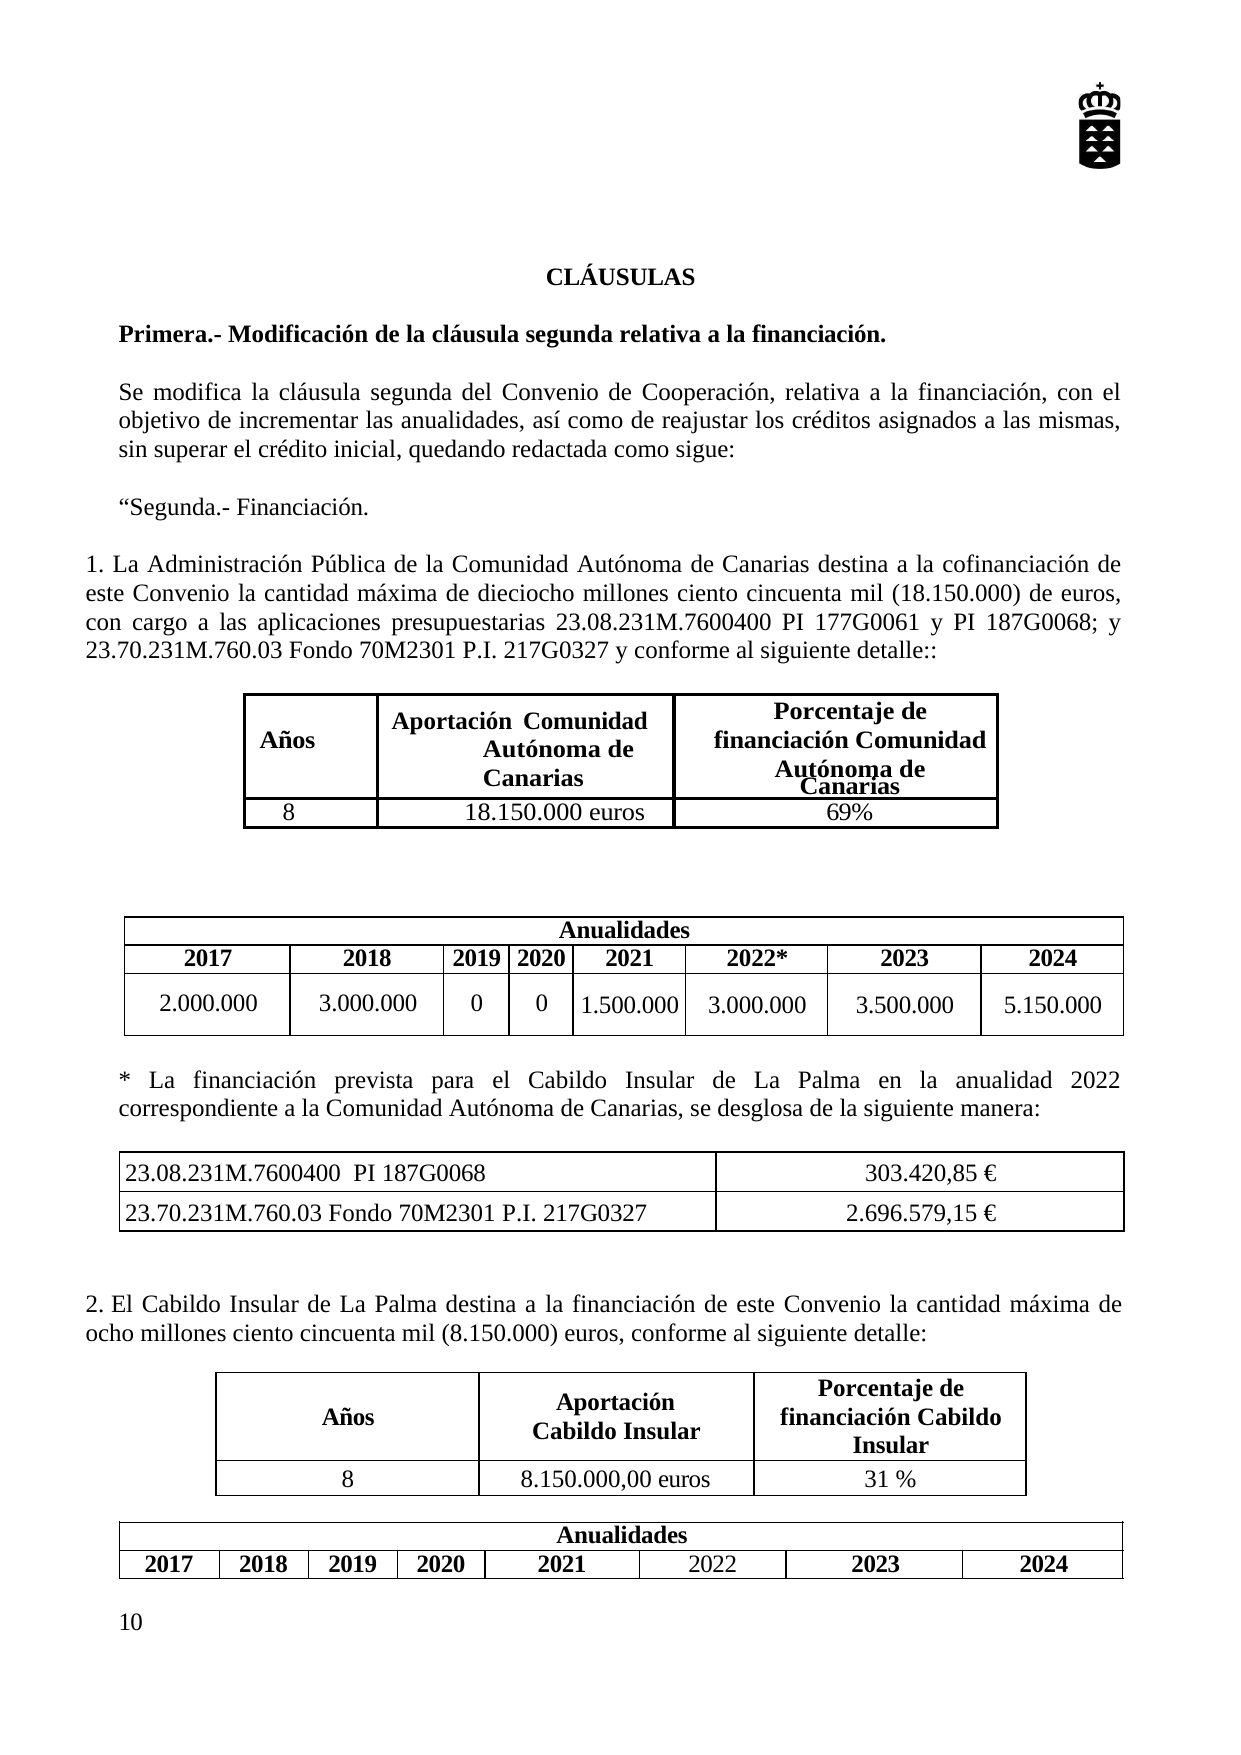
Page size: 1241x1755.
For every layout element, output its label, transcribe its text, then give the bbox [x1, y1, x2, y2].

table_cell 2019 [444, 946, 508, 972]
table_header Anualidades [125, 918, 1123, 944]
subtitle CLÁUSULAS [85, 262, 1156, 291]
table_cell 2022 [640, 1551, 785, 1578]
table_cell 5.150.000 [982, 974, 1123, 1034]
table_header 23.08.231M.7600400 PI 187G0068 [120, 1153, 715, 1191]
table_cell 2.696.579,15 € [717, 1192, 1123, 1230]
table_cell 3.000.000 [291, 974, 443, 1034]
table_cell 2021 [486, 1551, 639, 1578]
table_cell 2020 [398, 1551, 484, 1578]
table_header Porcentaje de financiación Cabildo Insular [755, 1373, 1025, 1460]
table_cell 2019 [309, 1551, 397, 1578]
table_cell 2022* [686, 946, 827, 972]
table_header Años [246, 696, 376, 797]
table_header Aportación Cabildo Insular [480, 1373, 753, 1460]
table_header Aportación Comunidad Autónoma de Canarias [379, 696, 672, 797]
table_header Anualidades [120, 1523, 1122, 1549]
table_header 303.420,85 € [717, 1153, 1123, 1191]
table_cell 2.000.000 [125, 974, 289, 1034]
table_cell 2017 [120, 1551, 219, 1578]
table_cell 2021 [574, 946, 685, 972]
table_cell 2018 [220, 1551, 308, 1578]
table_cell 31 % [755, 1461, 1025, 1495]
table_header Años [217, 1373, 478, 1460]
text * La financiación prevista para el Cabildo Insular de La Palma en la anualidad 2022 correspondiente a la Comunidad Autónoma de Canarias, se desglosa de la siguiente manera: [118, 1065, 1122, 1122]
table_cell 3.500.000 [828, 974, 980, 1034]
table_cell 23.70.231M.760.03 Fondo 70M2301 P.I. 217G0327 [120, 1192, 715, 1230]
table_cell 2023 [787, 1551, 962, 1578]
table_cell 2018 [291, 946, 443, 972]
list El Cabildo Insular de La Palma destina a la financiación de este Convenio la cantidad máxima de ocho millones ciento cincuenta mil (8.150.000) euros, conforme al siguiente detalle: [85, 1289, 1122, 1346]
table_cell 2017 [125, 946, 289, 972]
table_cell 2020 [510, 946, 572, 972]
table_cell 69% [676, 800, 996, 826]
text “Segunda.- Financiación. [118, 492, 1163, 521]
text Se modifica la cláusula segunda del Convenio de Cooperación, relativa a la financiación, con el objetivo de incrementar las anualidades, así como de reajustar los créditos asignados a las mismas, sin superar el crédito inicial, quedando redactada como sigue: [118, 377, 1122, 463]
table_cell 0 [510, 974, 572, 1034]
list La Administración Pública de la Comunidad Autónoma de Canarias destina a la cofinanciación de este Convenio la cantidad máxima de dieciocho millones ciento cincuenta mil (18.150.000) de euros, con cargo a las aplicaciones presupuestarias 23.08.231M.7600400 PI 177G0061 y PI 187G0068; y 23.70.231M.760.03 Fondo 70M2301 P.I. 217G0327 y conforme al siguiente detalle:: [85, 549, 1123, 664]
table_cell 3.000.000 [686, 974, 827, 1034]
table_cell 1.500.000 [574, 974, 685, 1034]
table_cell 2024 [982, 946, 1123, 972]
table_cell 18.150.000 euros [379, 800, 672, 826]
table_cell 8 [246, 800, 376, 826]
table_header Porcentaje de financiación Comunidad Autónoma de Canarias [676, 696, 996, 797]
table_cell 8 [217, 1461, 478, 1495]
table_cell 8.150.000,00 euros [480, 1461, 753, 1495]
table_cell 0 [444, 974, 508, 1034]
subtitle Primera.- Modificación de la cláusula segunda relativa a la financiación. [118, 319, 1163, 348]
table_cell 2024 [963, 1551, 1122, 1578]
table_cell 2023 [828, 946, 980, 972]
